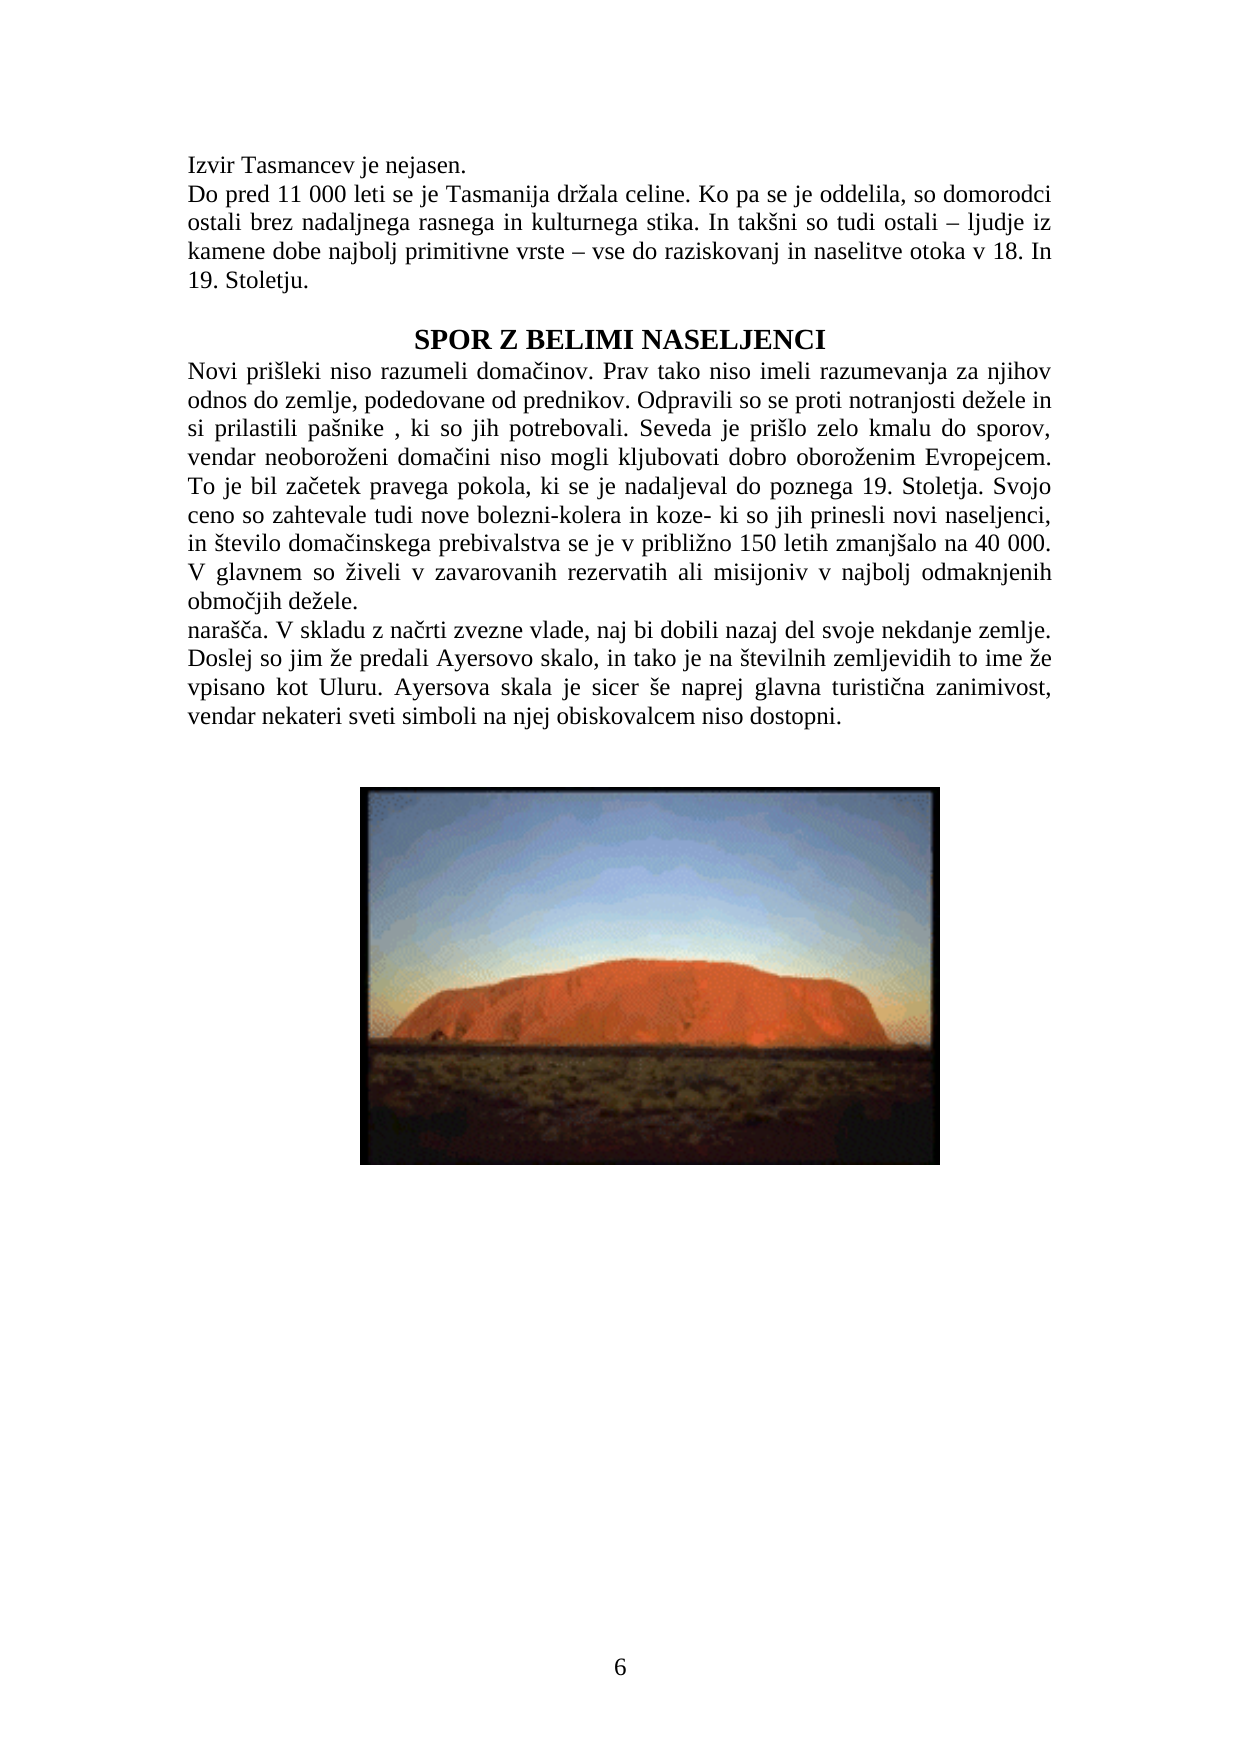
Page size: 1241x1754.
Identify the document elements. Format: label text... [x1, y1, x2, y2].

text Novi prišleki niso razumeli domačinov. Prav tako niso imeli razumevanja za njihov odnos do zemlje, podedovane od prednikov. Odpravili so se proti notranjosti dežele in si prilastili pašnike , ki so jih potrebovali. Seveda je prišlo zelo kmalu do sporov, vendar neoboroženi domačini niso mogli kljubovati dobro oboroženim Evropejcem. To je bil začetek pravega pokola, ki se je nadaljeval do poznega 19. Stoletja. Svojo ceno so zahtevale tudi nove bolezni-kolera in koze- ki so jih prinesli novi naseljenci, in število domačinskega prebivalstva se je v približno 150 letih zmanjšalo na 40 000. V glavnem so živeli v zavarovanih rezervatih ali misijoniv v najbolj odmaknjenih območjih dežele. [187, 356, 1053, 615]
text narašča. V skladu z načrti zvezne vlade, naj bi dobili nazaj del svoje nekdanje zemlje. Doslej so jim že predali Ayersovo skalo, in tako je na številnih zemljevidih to ime že vpisano kot Uluru. Ayersova skala je sicer še naprej glavna turistična zanimivost, vendar nekateri sveti simboli na njej obiskovalcem niso dostopni. [187, 615, 1053, 730]
text Izvir Tasmancev je nejasen. [187, 150, 1053, 179]
text Do pred 11 000 leti se je Tasmanija držala celine. Ko pa se je oddelila, so domorodci ostali brez nadaljnega rasnega in kulturnega stika. In takšni so tudi ostali – ljudje iz kamene dobe najbolj primitivne vrste – vse do raziskovanj in naselitve otoka v 18. In 19. Stoletju. [187, 179, 1053, 294]
picture [360, 787, 940, 1165]
subtitle SPOR Z BELIMI NASELJENCI [187, 322, 1053, 356]
